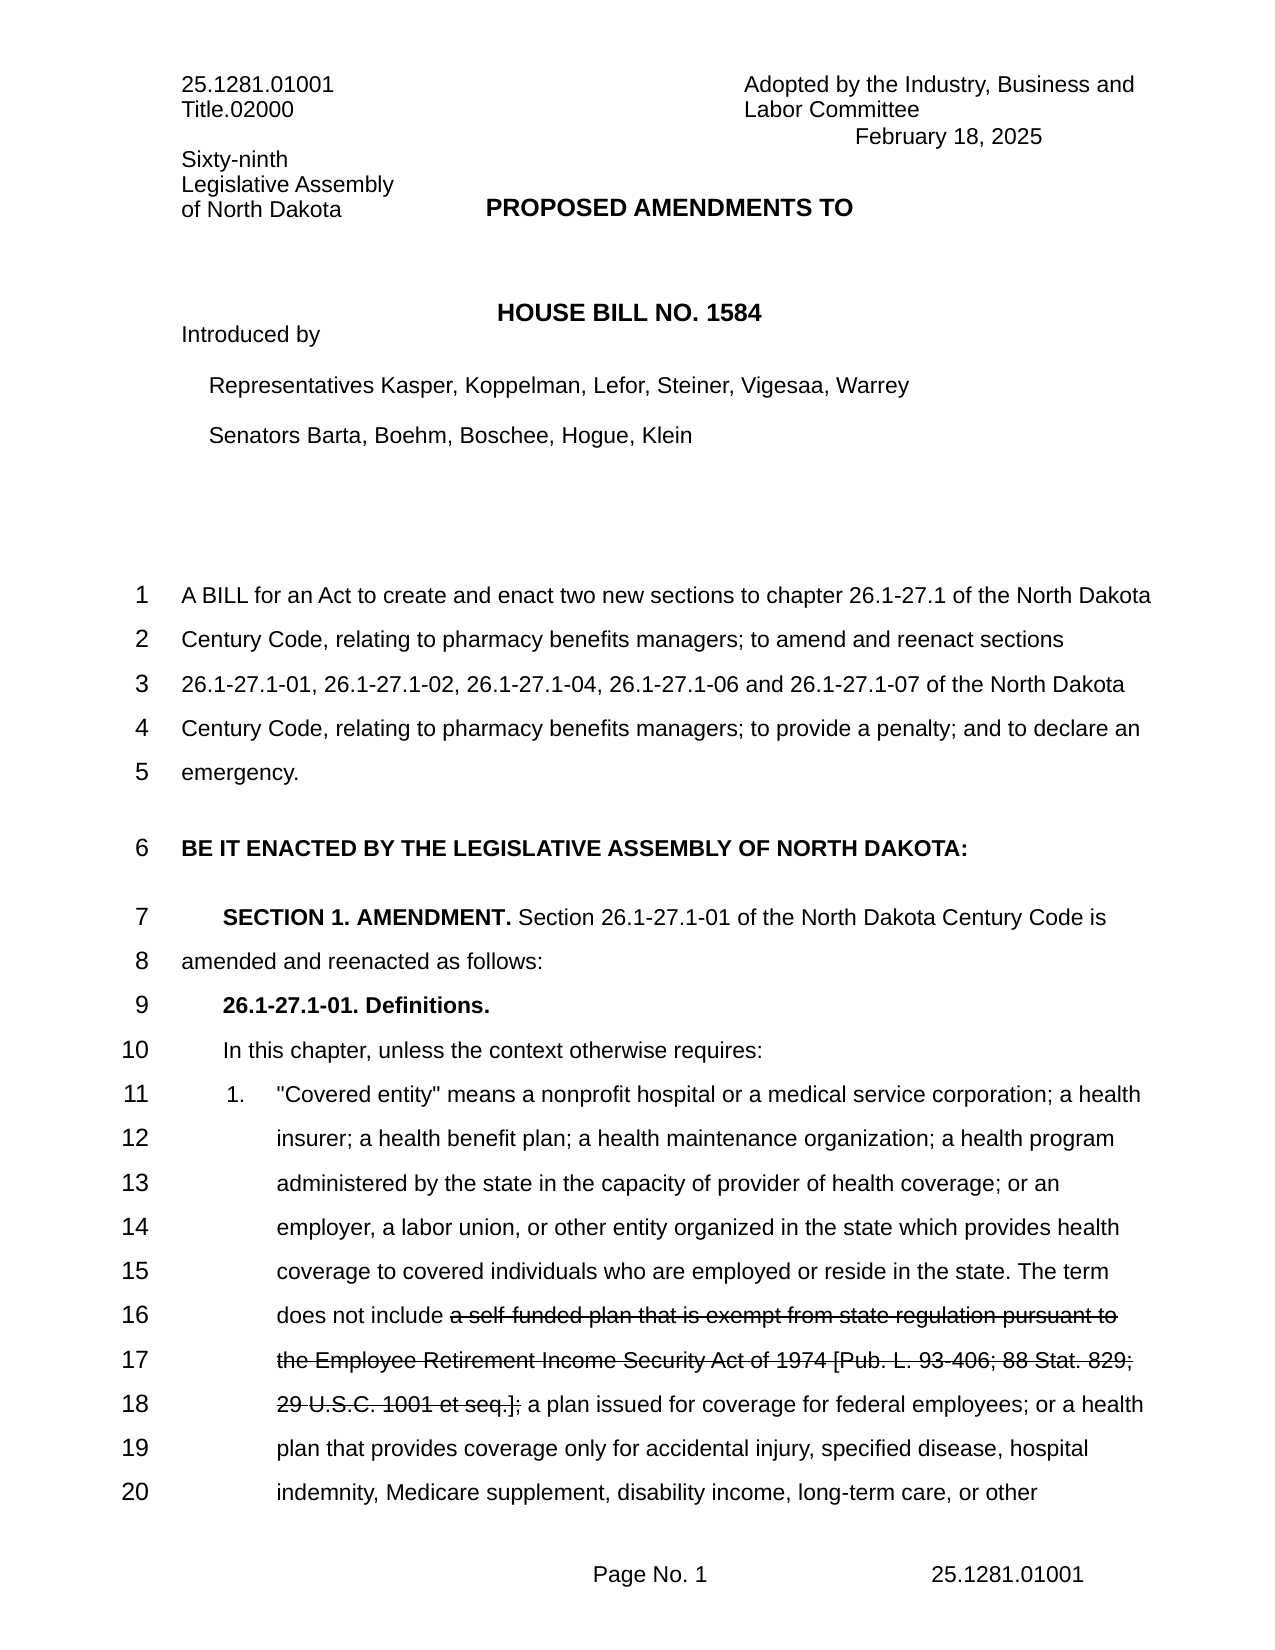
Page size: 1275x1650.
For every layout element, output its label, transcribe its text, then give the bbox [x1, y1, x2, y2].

text BE IT ENACTED BY THE LEGISLATIVE ASSEMBLY OF NORTH DAKOTA: [181, 821, 1154, 865]
table_header Adopted by the Industry, Business and Labor Committee [744, 73, 1153, 123]
table_cell February 18, 2025 [744, 123, 1153, 173]
text SECTION 1. AMENDMENT. Section 26.1‑27.1‑01 of the North Dakota Century Code is amended and reenacted as follows: [181, 890, 1154, 978]
title House BILL NO. 1584 [490, 297, 762, 326]
text Legislative Assembly [181, 173, 1154, 198]
text of North Dakota [181, 198, 1154, 223]
table_header 25.1281.01001 Title.02000 [181, 73, 744, 123]
title PROPOSED AMENDMENTS TO [486, 192, 872, 221]
text In this chapter, unless the context otherwise requires: [181, 1023, 1154, 1067]
text Representatives Kasper, Koppelman, Lefor, Steiner, Vigesaa, Warrey [208, 375, 1154, 398]
subtitle 26.1‑27.1‑01. Definitions. [181, 978, 1154, 1023]
text 1. "Covered entity" means a nonprofit hospital or a medical service corporation; a health insurer; a health benefit plan; a health maintenance organization; a health program administered by the state in the capacity of provider of health coverage; or an employer, a labor union, or other entity organized in the state which provides health coverage to covered individuals who are employed or reside in the state. The term does not include a self‑funded plan that is exempt from state regulation pursuant to the Employee Retirement Income Security Act of 1974 [Pub. L. 93‑406; 88 Stat. 829; 29 U.S.C. 1001 et seq.]; a plan issued for coverage for federal employees; or a health plan that provides coverage only for accidental injury, specified disease, hospital indemnity, Medicare supplement, disability income, long‑term care, or other [181, 1067, 1154, 1510]
text Introduced by [181, 323, 1154, 348]
title A BILL for an Act to create and enact two new sections to chapter 26.1‑27.1 of the North Dakota Century Code, relating to pharmacy benefits managers; to amend and reenact sections 26.1‑27.1-01, 26.1‑27.1‑02, 26.1‑27.1‑04, 26.1‑27.1‑06 and 26.1‑27.1‑07 of the North Dakota Century Code, relating to pharmacy benefits managers; to provide a penalty; and to declare an emergency. [181, 568, 1154, 789]
text Senators Barta, Boehm, Boschee, Hogue, Klein [208, 425, 1154, 448]
table_cell Sixty-ninth [181, 123, 744, 173]
